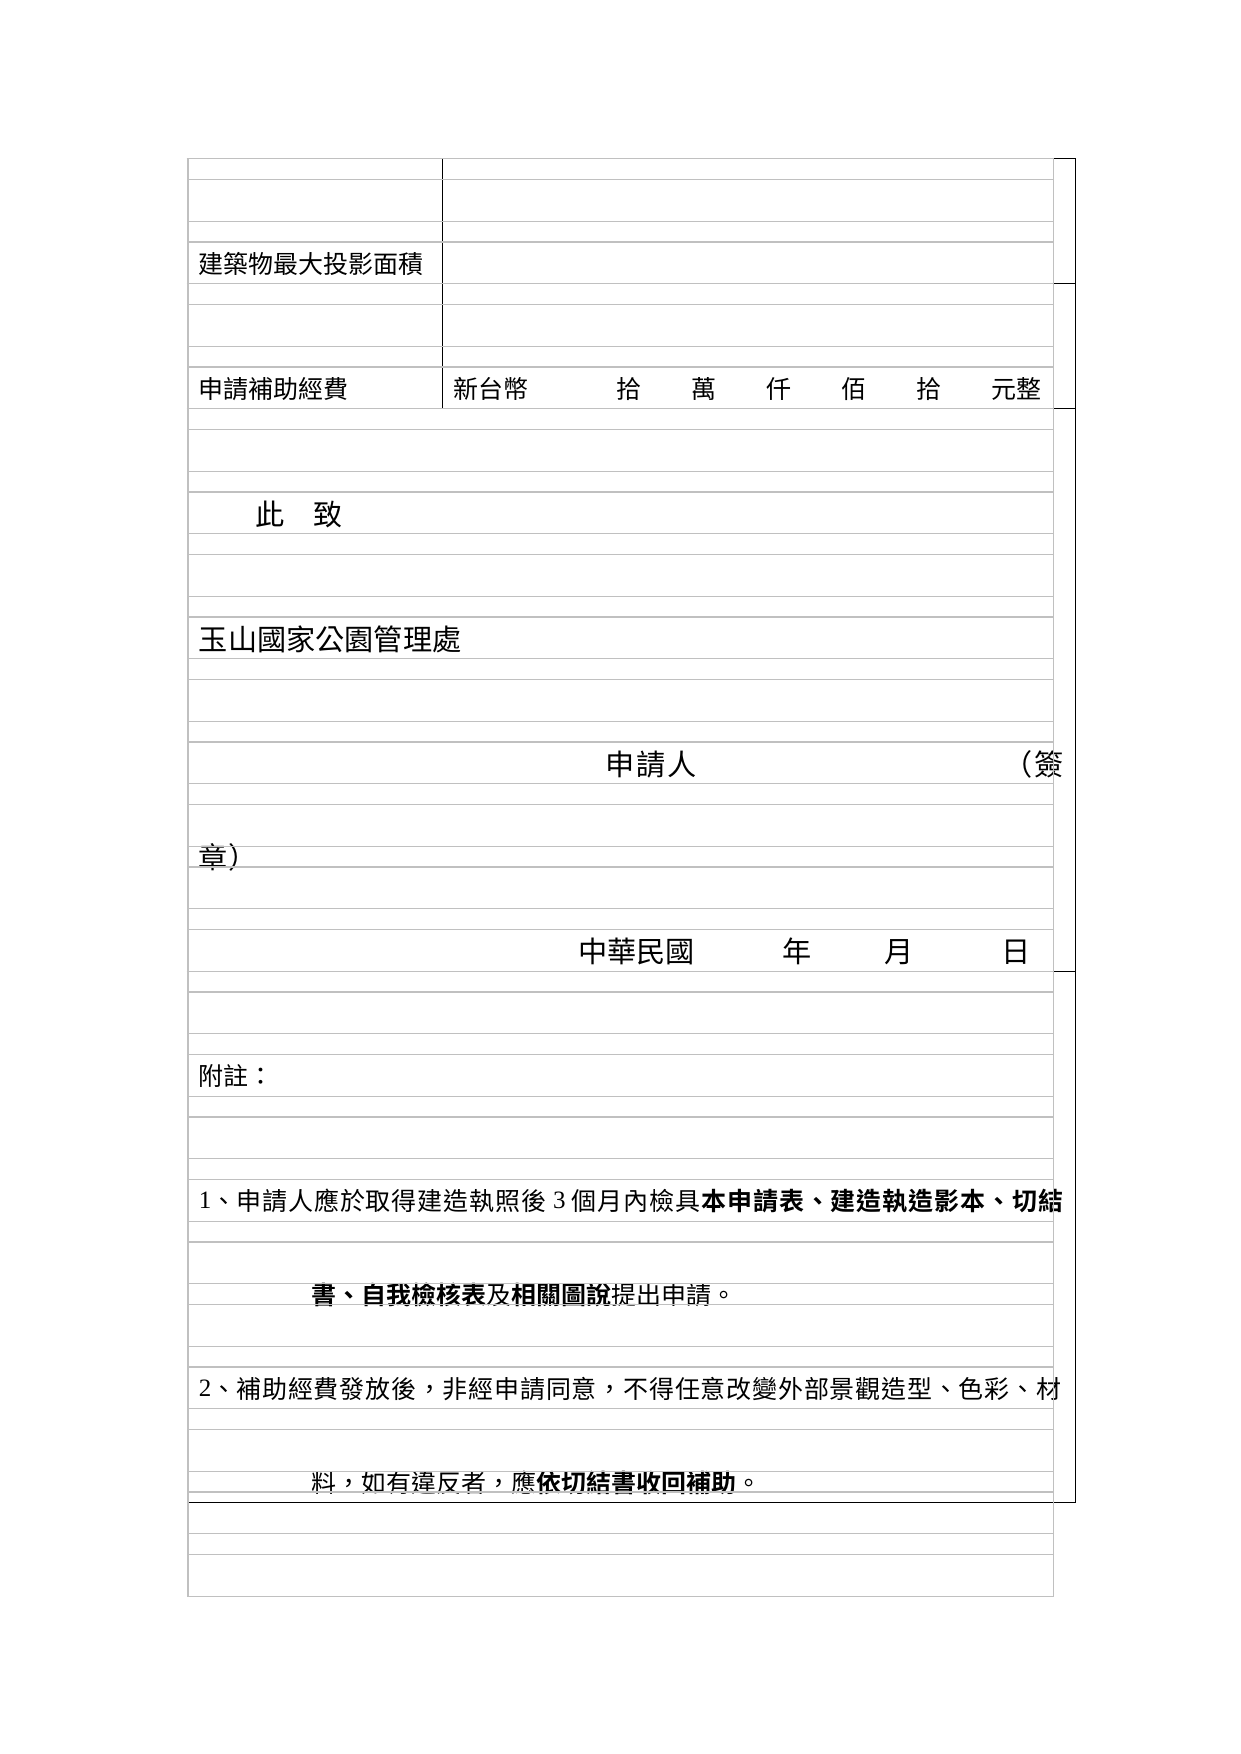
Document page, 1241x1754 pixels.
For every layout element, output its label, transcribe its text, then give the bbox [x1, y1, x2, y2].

table_cell [443, 180, 1053, 221]
table_cell 此 致 玉山國家公園管理處 申請人 （簽章） 中華民國 年 月 日 [189, 680, 1053, 721]
table_cell 此 致 玉山國家公園管理處 申請人 （簽章） 中華民國 年 月 日 [189, 597, 1053, 616]
table_cell 附註： 申請人應於取得建造執照後3個月內檢具本申請表、建造執造影本、切結書、自我檢核表及相關圖說提出申請。 補助經費發放後，非經申請同意，不得任意改變外部景觀造型、色彩、材料，如有違反者，應依切結書收回補助。 [189, 1222, 1053, 1241]
table_cell 此 致 玉山國家公園管理處 申請人 （簽章） 中華民國 年 月 日 [189, 868, 1053, 908]
table_cell 附註： 申請人應於取得建造執照後3個月內檢具本申請表、建造執造影本、切結書、自我檢核表及相關圖說提出申請。 補助經費發放後，非經申請同意，不得任意改變外部景觀造型、色彩、材料，如有違反者，應依切結書收回補助。 [189, 1284, 371, 1304]
table_cell [189, 159, 442, 179]
table_cell 此 致 玉山國家公園管理處 申請人 （簽章） 中華民國 年 月 日 [189, 722, 1053, 741]
table_cell 此 致 玉山國家公園管理處 申請人 （簽章） 中華民國 年 月 日 [189, 784, 1053, 804]
table_cell 附註： 申請人應於取得建造執照後3個月內檢具本申請表、建造執造影本、切結書、自我檢核表及相關圖說提出申請。 補助經費發放後，非經申請同意，不得任意改變外部景觀造型、色彩、材料，如有違反者，應依切結書收回補助。 [189, 1305, 1053, 1346]
table_cell 此 致 玉山國家公園管理處 申請人 （簽章） 中華民國 年 月 日 [189, 534, 1053, 554]
table_cell 此 致 玉山國家公園管理處 申請人 （簽章） 中華民國 年 月 日 [189, 618, 1053, 658]
table_cell 附註： 申請人應於取得建造執照後3個月內檢具本申請表、建造執造影本、切結書、自我檢核表及相關圖說提出申請。 補助經費發放後，非經申請同意，不得任意改變外部景觀造型、色彩、材料，如有違反者，應依切結書收回補助。 [189, 1243, 1053, 1283]
table_cell [443, 159, 1053, 179]
table_cell 此 致 玉山國家公園管理處 申請人 （簽章） 中華民國 年 月 日 [189, 805, 1053, 846]
table_cell 此 致 玉山國家公園管理處 申請人 （簽章） 中華民國 年 月 日 [189, 493, 1053, 533]
table_cell 此 致 玉山國家公園管理處 申請人 （簽章） 中華民國 年 月 日 [189, 909, 1053, 929]
table_cell 建築物最大投影面積 [189, 243, 442, 283]
table_cell [443, 284, 1053, 304]
table_cell [189, 180, 442, 221]
table_cell 附註： 申請人應於取得建造執照後3個月內檢具本申請表、建造執造影本、切結書、自我檢核表及相關圖說提出申請。 補助經費發放後，非經申請同意，不得任意改變外部景觀造型、色彩、材料，如有違反者，應依切結書收回補助。 [189, 1097, 1053, 1116]
table_cell 附註： 申請人應於取得建造執照後3個月內檢具本申請表、建造執造影本、切結書、自我檢核表及相關圖說提出申請。 補助經費發放後，非經申請同意，不得任意改變外部景觀造型、色彩、材料，如有違反者，應依切結書收回補助。 [1054, 972, 1075, 1502]
table_cell [443, 347, 1053, 366]
table_cell [189, 222, 442, 241]
table_cell 附註： 申請人應於取得建造執照後3個月內檢具本申請表、建造執造影本、切結書、自我檢核表及相關圖說提出申請。 補助經費發放後，非經申請同意，不得任意改變外部景觀造型、色彩、材料，如有違反者，應依切結書收回補助。 [189, 1034, 1053, 1054]
table_cell 附註： 申請人應於取得建造執照後3個月內檢具本申請表、建造執造影本、切結書、自我檢核表及相關圖說提出申請。 補助經費發放後，非經申請同意，不得任意改變外部景觀造型、色彩、材料，如有違反者，應依切結書收回補助。 [189, 1180, 1053, 1221]
table_cell [443, 222, 1053, 241]
table_cell 此 致 玉山國家公園管理處 申請人 （簽章） 中華民國 年 月 日 [189, 430, 1053, 471]
table_cell 此 致 玉山國家公園管理處 申請人 （簽章） 中華民國 年 月 日 [189, 409, 1053, 429]
table_cell 附註： 申請人應於取得建造執照後3個月內檢具本申請表、建造執造影本、切結書、自我檢核表及相關圖說提出申請。 補助經費發放後，非經申請同意，不得任意改變外部景觀造型、色彩、材料，如有違反者，應依切結書收回補助。 [189, 972, 1053, 991]
table_cell 附註： 申請人應於取得建造執照後3個月內檢具本申請表、建造執造影本、切結書、自我檢核表及相關圖說提出申請。 補助經費發放後，非經申請同意，不得任意改變外部景觀造型、色彩、材料，如有違反者，應依切結書收回補助。 [189, 1347, 1053, 1366]
table_cell 附註： 申請人應於取得建造執照後3個月內檢具本申請表、建造執造影本、切結書、自我檢核表及相關圖說提出申請。 補助經費發放後，非經申請同意，不得任意改變外部景觀造型、色彩、材料，如有違反者，應依切結書收回補助。 [189, 1118, 1053, 1158]
table_cell 此 致 玉山國家公園管理處 申請人 （簽章） 中華民國 年 月 日 [189, 847, 235, 866]
table_cell [189, 305, 442, 346]
table_cell 附註： 申請人應於取得建造執照後3個月內檢具本申請表、建造執造影本、切結書、自我檢核表及相關圖說提出申請。 補助經費發放後，非經申請同意，不得任意改變外部景觀造型、色彩、材料，如有違反者，應依切結書收回補助。 [189, 1430, 1053, 1471]
table_cell 附註： 申請人應於取得建造執照後3個月內檢具本申請表、建造執造影本、切結書、自我檢核表及相關圖說提出申請。 補助經費發放後，非經申請同意，不得任意改變外部景觀造型、色彩、材料，如有違反者，應依切結書收回補助。 [189, 993, 1053, 1033]
table_cell 附註： 申請人應於取得建造執照後3個月內檢具本申請表、建造執造影本、切結書、自我檢核表及相關圖說提出申請。 補助經費發放後，非經申請同意，不得任意改變外部景觀造型、色彩、材料，如有違反者，應依切結書收回補助。 [674, 1284, 1053, 1304]
table_cell 新台幣 拾 萬 仟 佰 拾 元整 [443, 368, 1053, 408]
table_cell [189, 347, 442, 366]
table_cell 附註： 申請人應於取得建造執照後3個月內檢具本申請表、建造執造影本、切結書、自我檢核表及相關圖說提出申請。 補助經費發放後，非經申請同意，不得任意改變外部景觀造型、色彩、材料，如有違反者，應依切結書收回補助。 [189, 1493, 1053, 1502]
table_cell 此 致 玉山國家公園管理處 申請人 （簽章） 中華民國 年 月 日 [189, 743, 1053, 783]
table_cell 此 致 玉山國家公園管理處 申請人 （簽章） 中華民國 年 月 日 [1054, 409, 1075, 971]
table_cell 此 致 玉山國家公園管理處 申請人 （簽章） 中華民國 年 月 日 [189, 555, 1053, 596]
table_cell 附註： 申請人應於取得建造執照後3個月內檢具本申請表、建造執造影本、切結書、自我檢核表及相關圖說提出申請。 補助經費發放後，非經申請同意，不得任意改變外部景觀造型、色彩、材料，如有違反者，應依切結書收回補助。 [729, 1472, 1053, 1491]
table_cell 附註： 申請人應於取得建造執照後3個月內檢具本申請表、建造執造影本、切結書、自我檢核表及相關圖說提出申請。 補助經費發放後，非經申請同意，不得任意改變外部景觀造型、色彩、材料，如有違反者，應依切結書收回補助。 [189, 1368, 1053, 1408]
table_cell 此 致 玉山國家公園管理處 申請人 （簽章） 中華民國 年 月 日 [189, 930, 1053, 971]
table_cell [189, 284, 442, 304]
table_cell [1054, 284, 1075, 408]
table_cell [443, 305, 1053, 346]
table_cell 此 致 玉山國家公園管理處 申請人 （簽章） 中華民國 年 月 日 [189, 659, 1053, 679]
table_cell 附註： 申請人應於取得建造執照後3個月內檢具本申請表、建造執造影本、切結書、自我檢核表及相關圖說提出申請。 補助經費發放後，非經申請同意，不得任意改變外部景觀造型、色彩、材料，如有違反者，應依切結書收回補助。 [189, 1472, 316, 1491]
table_cell [443, 243, 1053, 283]
table_cell 此 致 玉山國家公園管理處 申請人 （簽章） 中華民國 年 月 日 [189, 472, 1053, 491]
table_cell 附註： 申請人應於取得建造執照後3個月內檢具本申請表、建造執造影本、切結書、自我檢核表及相關圖說提出申請。 補助經費發放後，非經申請同意，不得任意改變外部景觀造型、色彩、材料，如有違反者，應依切結書收回補助。 [189, 1409, 1053, 1429]
table_cell 附註： 申請人應於取得建造執照後3個月內檢具本申請表、建造執造影本、切結書、自我檢核表及相關圖說提出申請。 補助經費發放後，非經申請同意，不得任意改變外部景觀造型、色彩、材料，如有違反者，應依切結書收回補助。 [189, 1055, 1053, 1096]
table_cell [1054, 159, 1075, 283]
table_cell 附註： 申請人應於取得建造執照後3個月內檢具本申請表、建造執造影本、切結書、自我檢核表及相關圖說提出申請。 補助經費發放後，非經申請同意，不得任意改變外部景觀造型、色彩、材料，如有違反者，應依切結書收回補助。 [189, 1159, 1053, 1179]
table_cell 此 致 玉山國家公園管理處 申請人 （簽章） 中華民國 年 月 日 [234, 847, 1053, 866]
table_cell 申請補助經費 [189, 368, 442, 408]
